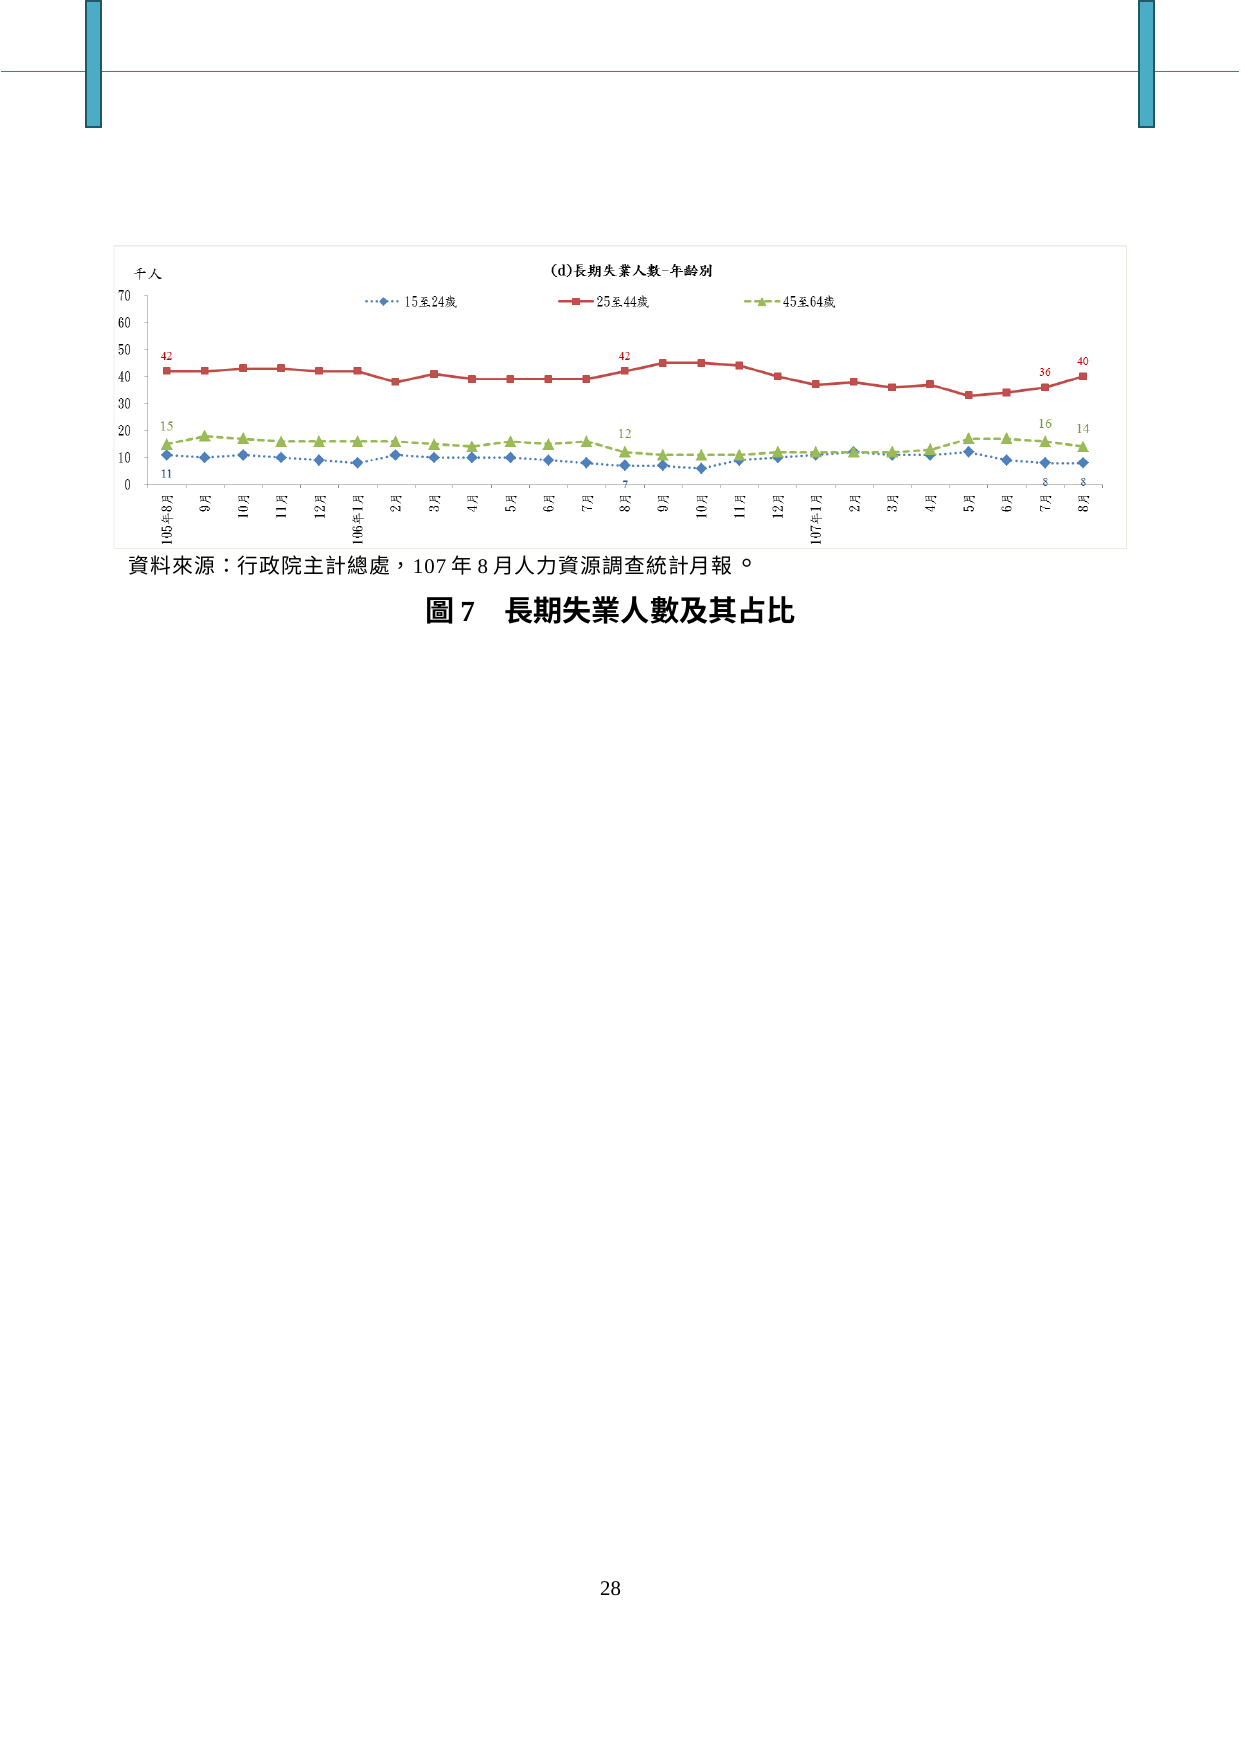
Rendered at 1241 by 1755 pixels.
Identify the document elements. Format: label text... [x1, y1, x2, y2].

text 圖7 長期失業人數及其占比 [187, 591, 1033, 629]
text 資料來源：行政院主計總處，107年8月人力資源調查統計月報。 [128, 554, 1033, 579]
